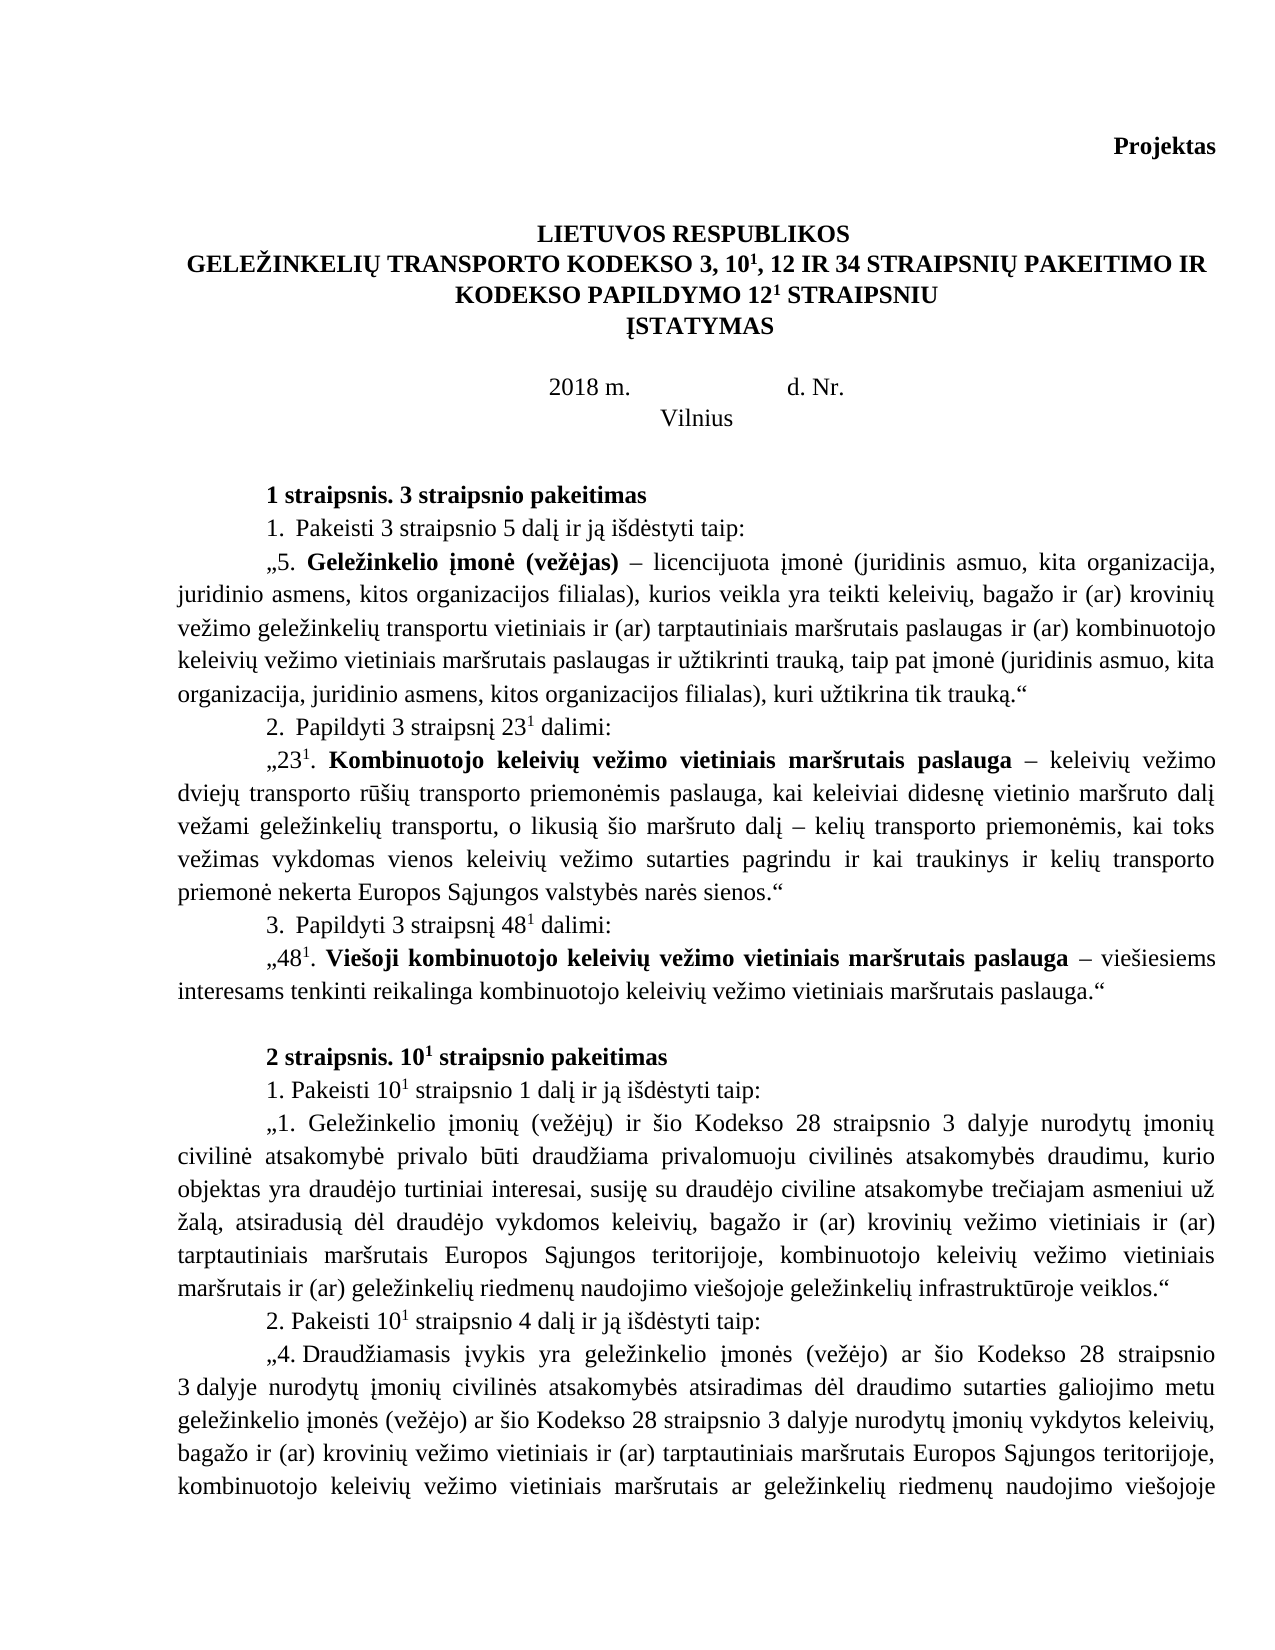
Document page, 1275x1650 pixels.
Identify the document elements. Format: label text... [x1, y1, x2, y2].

text 1. Pakeisti 101 straipsnio 1 dalį ir ją išdėstyti taip: [177, 1075, 1216, 1104]
text 1. Pakeisti 3 straipsnio 5 dalį ir ją išdėstyti taip: [177, 513, 1216, 542]
text Vilnius [177, 403, 1216, 432]
text „1. Geležinkelio įmonių (vežėjų) ir šio Kodekso 28 straipsnio 3 dalyje nurodytų įmonių civilinė atsakomybė privalo būti draudžiama privalomuoju civilinės atsakomybės draudimu, kurio objektas yra draudėjo turtiniai interesai, susiję su draudėjo civiline atsakomybe trečiajam asmeniui už žalą, atsiradusią dėl draudėjo vykdomos keleivių, bagažo ir (ar) krovinių vežimo vietiniais ir (ar) tarptautiniais maršrutais Europos Sąjungos teritorijoje, kombinuotojo keleivių vežimo vietiniais maršrutais ir (ar) geležinkelių riedmenų naudojimo viešojoje geležinkelių infrastruktūroje veiklos.“ [177, 1108, 1216, 1302]
text GELEŽINKELIŲ TRANSPORTO KODEKSO 3, 101, 12 IR 34 STRAIPSNIŲ PAKEITIMO IR KODEKSO PAPILDYMO 121 STRAIPSNIU [177, 249, 1216, 309]
text LIETUVOS RESPUBLIKOS [177, 219, 1216, 247]
text „481. Viešoji kombinuotojo keleivių vežimo vietiniais maršrutais paslauga – viešiesiems interesams tenkinti reikalinga kombinuotojo keleivių vežimo vietiniais maršrutais paslauga.“ [177, 943, 1216, 1004]
text „4. Draudžiamasis įvykis yra geležinkelio įmonės (vežėjo) ar šio Kodekso 28 straipsnio 3 dalyje nurodytų įmonių civilinės atsakomybės atsiradimas dėl draudimo sutarties galiojimo metu geležinkelio įmonės (vežėjo) ar šio Kodekso 28 straipsnio 3 dalyje nurodytų įmonių vykdytos keleivių, bagažo ir (ar) krovinių vežimo vietiniais ir (ar) tarptautiniais maršrutais Europos Sąjungos teritorijoje, kombinuotojo keleivių vežimo vietiniais maršrutais ar geležinkelių riedmenų naudojimo viešojoje [177, 1339, 1216, 1500]
text 3. Papildyti 3 straipsnį 481 dalimi: [177, 910, 1216, 938]
text „5. Geležinkelio įmonė (vežėjas) – licencijuota įmonė (juridinis asmuo, kita organizacija, juridinio asmens, kitos organizacijos filialas), kurios veikla yra teikti keleivių, bagažo ir (ar) krovinių vežimo geležinkelių transportu vietiniais ir (ar) tarptautiniais maršrutais paslaugas ir (ar) kombinuotojo keleivių vežimo vietiniais maršrutais paslaugas ir užtikrinti trauką, taip pat įmonė (juridinis asmuo, kita organizacija, juridinio asmens, kitos organizacijos filialas), kuri užtikrina tik trauką.“ [177, 547, 1216, 707]
text „231. Kombinuotojo keleivių vežimo vietiniais maršrutais paslauga – keleivių vežimo dviejų transporto rūšių transporto priemonėmis paslauga, kai keleiviai didesnę vietinio maršruto dalį vežami geležinkelių transportu, o likusią šio maršruto dalį – kelių transporto priemonėmis, kai toks vežimas vykdomas vienos keleivių vežimo sutarties pagrindu ir kai traukinys ir kelių transporto priemonė nekerta Europos Sąjungos valstybės narės sienos.“ [177, 745, 1216, 906]
text Projektas [177, 131, 1216, 160]
text 2 straipsnis. 101 straipsnio pakeitimas [177, 1042, 1216, 1071]
text 2. Papildyti 3 straipsnį 231 dalimi: [177, 712, 1216, 740]
text 2. Pakeisti 101 straipsnio 4 dalį ir ją išdėstyti taip: [177, 1306, 1216, 1335]
text 1 straipsnis. 3 straipsnio pakeitimas [177, 481, 1216, 509]
text 2018 m. d. Nr. [177, 372, 1216, 401]
text ĮSTATYMAS [177, 311, 1216, 340]
